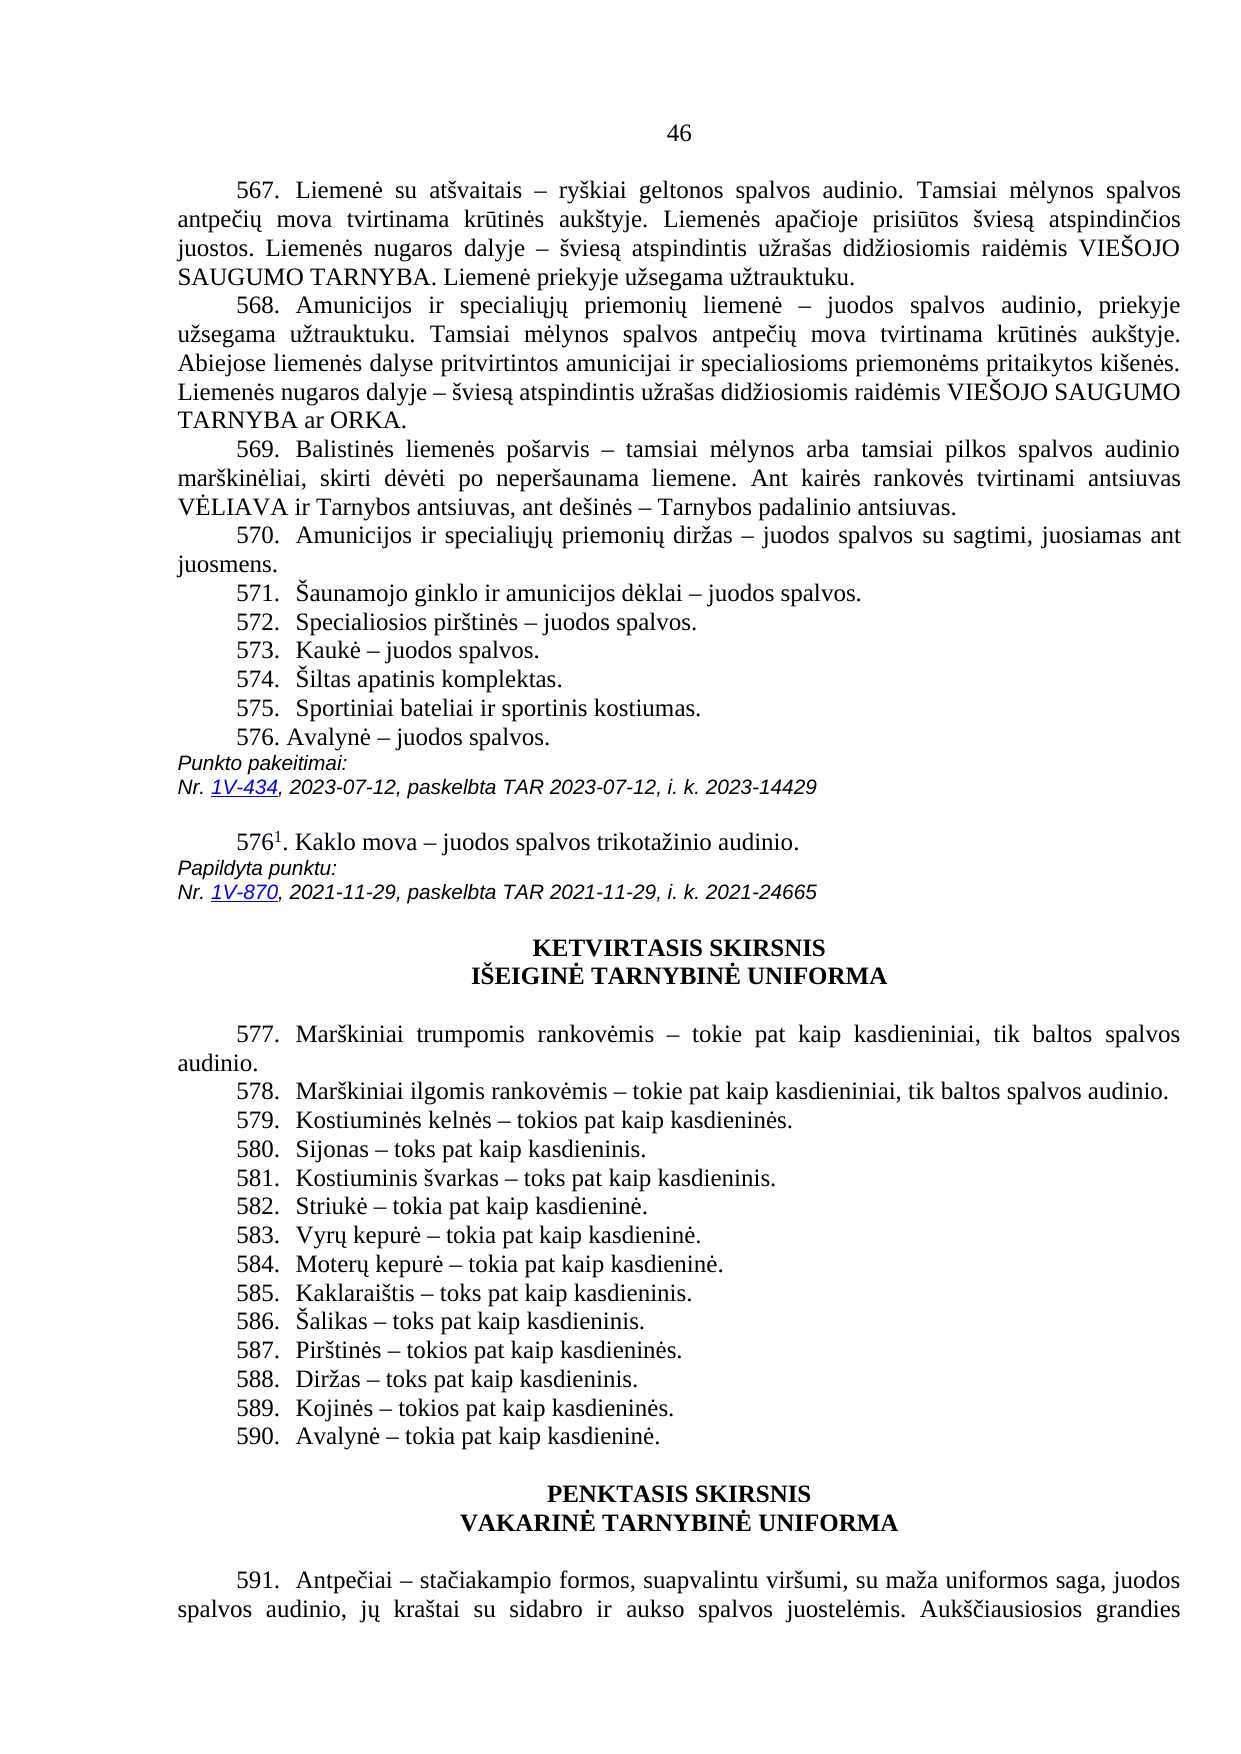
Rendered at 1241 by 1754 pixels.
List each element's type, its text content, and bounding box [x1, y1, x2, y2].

text 581. Kostiuminis švarkas – toks pat kaip kasdieninis. [177, 1163, 1181, 1191]
text 582. Striukė – tokia pat kaip kasdieninė. [177, 1191, 1181, 1220]
text Punkto pakeitimai: [177, 751, 1181, 774]
text 586. Šalikas – toks pat kaip kasdieninis. [177, 1306, 1181, 1335]
text Nr. 1V-870, 2021-11-29, paskelbta TAR 2021-11-29, i. k. 2021-24665 [177, 880, 1181, 904]
text 570. Amunicijos ir specialiųjų priemonių diržas – juodos spalvos su sagtimi, juosiamas ant juosmens. [177, 521, 1181, 578]
text 575. Sportiniai bateliai ir sportinis kostiumas. [177, 693, 1181, 722]
text 584. Moterų kepurė – tokia pat kaip kasdieninė. [177, 1249, 1181, 1278]
text 567. Liemenė su atšvaitais – ryškiai geltonos spalvos audinio. Tamsiai mėlynos spalvos antpečių mova tvirtinama krūtinės aukštyje. Liemenės apačioje prisiūtos šviesą atspindinčios juostos. Liemenės nugaros dalyje – šviesą atspindintis užrašas didžiosiomis raidėmis VIEŠOJO SAUGUMO TARNYBA. Liemenė priekyje užsegama užtrauktuku. [177, 176, 1181, 291]
text 587. Pirštinės – tokios pat kaip kasdieninės. [177, 1335, 1181, 1364]
text 573. Kaukė – juodos spalvos. [177, 636, 1181, 664]
text 580. Sijonas – toks pat kaip kasdieninis. [177, 1134, 1181, 1163]
text Papildyta punktu: [177, 856, 1181, 880]
text KETVIRTASIS SKIRSNIS [177, 933, 1181, 961]
text 578. Marškiniai ilgomis rankovėmis – tokie pat kaip kasdieniniai, tik baltos spalvos audinio. [177, 1076, 1181, 1105]
text 583. Vyrų kepurė – tokia pat kaip kasdieninė. [177, 1220, 1181, 1249]
text 591. Antpečiai – stačiakampio formos, suapvalintu viršumi, su maža uniformos saga, juodos spalvos audinio, jų kraštai su sidabro ir aukso spalvos juostelėmis. Aukščiausiosios grandies [177, 1565, 1181, 1623]
text 574. Šiltas apatinis komplektas. [177, 664, 1181, 693]
text 577. Marškiniai trumpomis rankovėmis – tokie pat kaip kasdieniniai, tik baltos spalvos audinio. [177, 1019, 1181, 1076]
text 572. Specialiosios pirštinės – juodos spalvos. [177, 607, 1181, 636]
text 576. Avalynė – juodos spalvos. [177, 722, 1181, 751]
text Nr. 1V-434, 2023-07-12, paskelbta TAR 2023-07-12, i. k. 2023-14429 [177, 774, 1181, 798]
text 569. Balistinės liemenės pošarvis – tamsiai mėlynos arba tamsiai pilkos spalvos audinio marškinėliai, skirti dėvėti po neperšaunama liemene. Ant kairės rankovės tvirtinami antsiuvas VĖLIAVA ir Tarnybos antsiuvas, ant dešinės – Tarnybos padalinio antsiuvas. [177, 434, 1181, 521]
text 571. Šaunamojo ginklo ir amunicijos dėklai – juodos spalvos. [177, 578, 1181, 607]
text 568. Amunicijos ir specialiųjų priemonių liemenė – juodos spalvos audinio, priekyje užsegama užtrauktuku. Tamsiai mėlynos spalvos antpečių mova tvirtinama krūtinės aukštyje. Abiejose liemenės dalyse pritvirtintos amunicijai ir specialiosioms priemonėms pritaikytos kišenės. Liemenės nugaros dalyje – šviesą atspindintis užrašas didžiosiomis raidėmis VIEŠOJO SAUGUMO TARNYBA ar ORKA. [177, 291, 1181, 434]
text 589. Kojinės – tokios pat kaip kasdieninės. [177, 1393, 1181, 1421]
text 588. Diržas – toks pat kaip kasdieninis. [177, 1364, 1181, 1393]
text PENKTASIS SKIRSNIS [177, 1479, 1181, 1508]
text IŠEIGINĖ TARNYBINĖ UNIFORMA [177, 961, 1181, 990]
text VAKARINĖ TARNYBINĖ UNIFORMA [177, 1508, 1181, 1536]
text 5761. Kaklo mova – juodos spalvos trikotažinio audinio. [177, 827, 1181, 856]
text 590. Avalynė – tokia pat kaip kasdieninė. [177, 1421, 1181, 1450]
text 579. Kostiuminės kelnės – tokios pat kaip kasdieninės. [177, 1105, 1181, 1134]
text 585. Kaklaraištis – toks pat kaip kasdieninis. [177, 1278, 1181, 1306]
